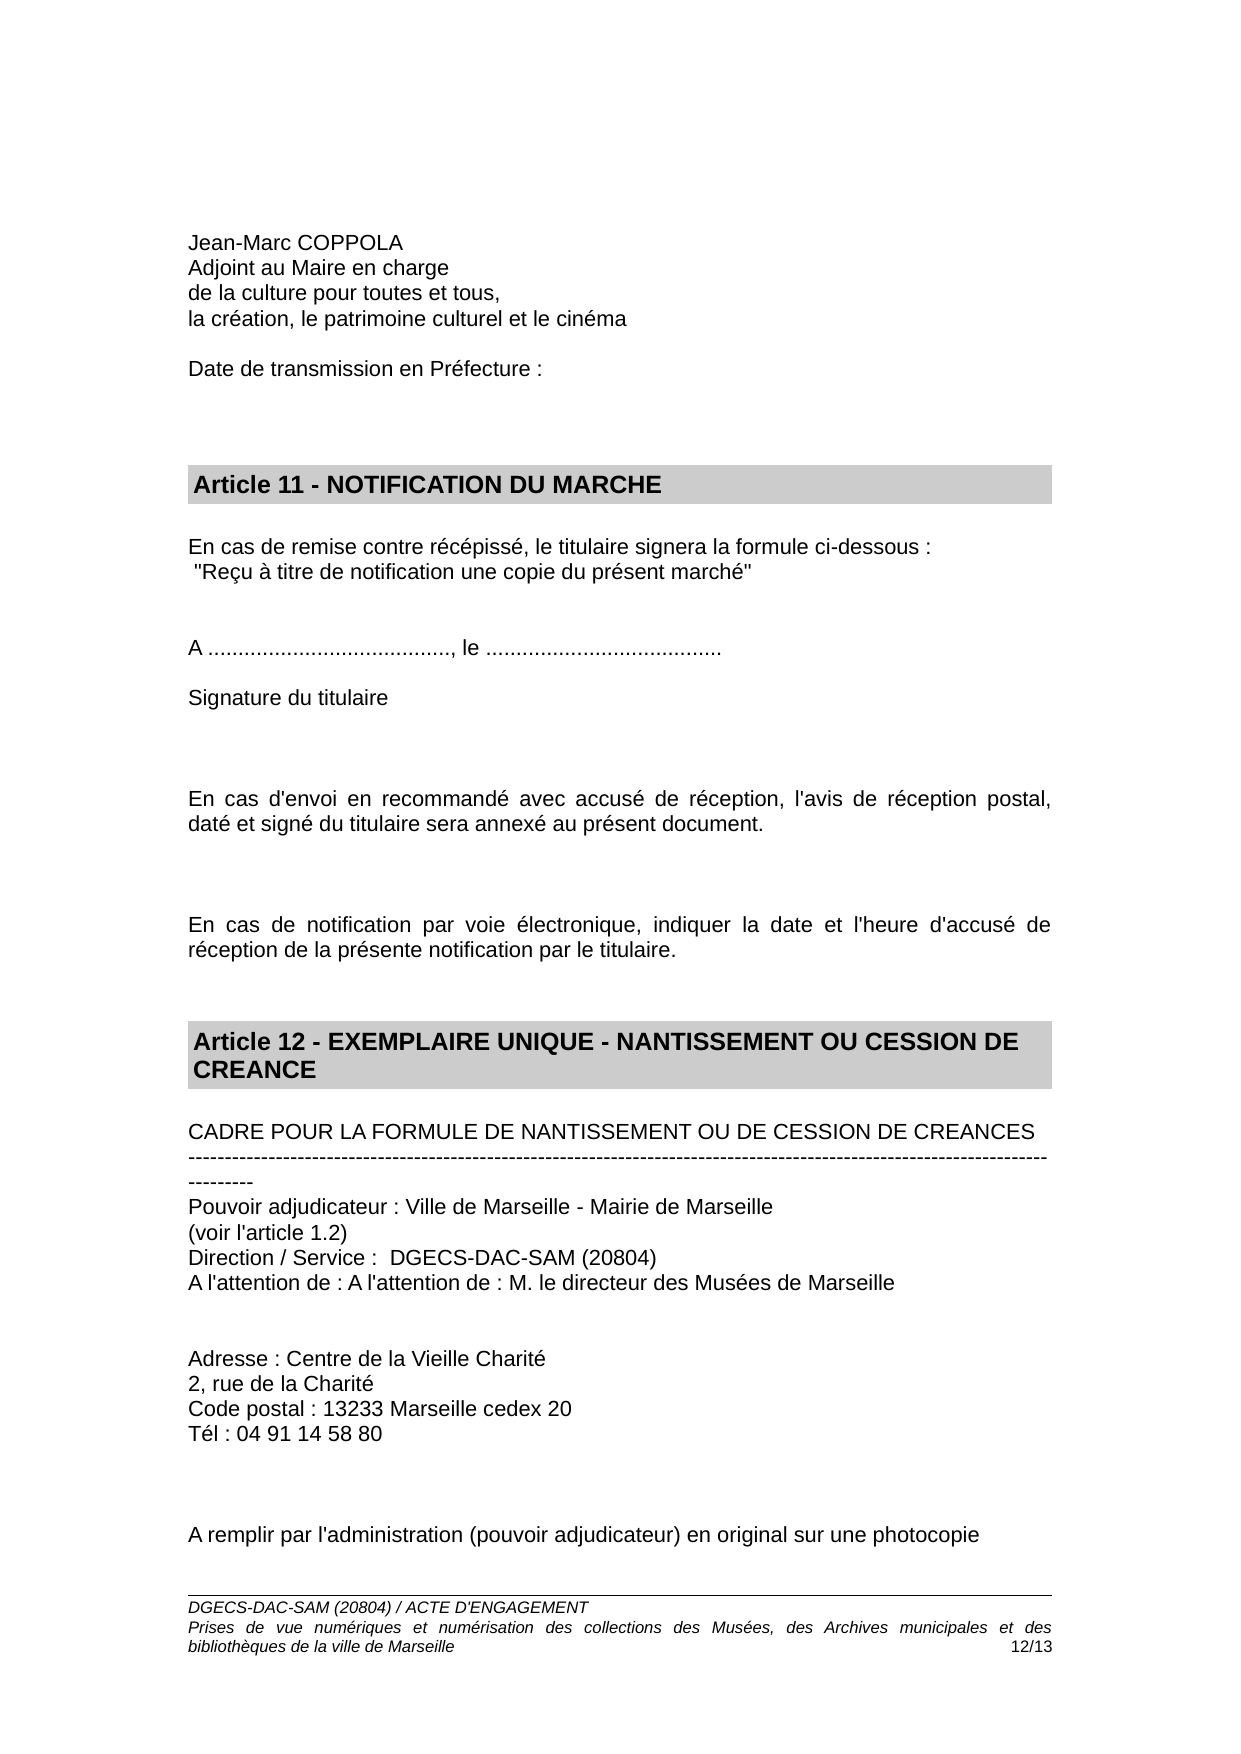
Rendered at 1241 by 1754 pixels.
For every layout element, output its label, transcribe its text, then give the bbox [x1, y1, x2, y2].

text Pouvoir adjudicateur : Ville de Marseille - Mairie de Marseille [188, 1194, 1052, 1219]
text (voir l'article 1.2) [188, 1219, 1052, 1244]
text A remplir par l'administration (pouvoir adjudicateur) en original sur une photocopie [188, 1522, 1052, 1547]
text "Reçu à titre de notification une copie du présent marché" [188, 559, 1052, 584]
text En cas de notification par voie électronique, indiquer la date et l'heure d'accusé de réception de la présente notification par le titulaire. [188, 912, 1052, 962]
text A l'attention de : A l'attention de : M. le directeur des Musées de Marseille [188, 1270, 1052, 1295]
text CADRE POUR LA FORMULE DE NANTISSEMENT OU DE CESSION DE CREANCES [188, 1118, 1052, 1144]
subtitle EXEMPLAIRE UNIQUE - NANTISSEMENT OU CESSION DE CREANCE [190, 1024, 1050, 1087]
text la création, le patrimoine culturel et le cinéma [188, 305, 1052, 331]
text A ........................................, le ....................................... [188, 634, 1052, 660]
subtitle NOTIFICATION DU MARCHE [190, 468, 1050, 502]
text Code postal : 13233 Marseille cedex 20 [188, 1396, 1052, 1421]
text ------------------------------------------------------------------------------------------------------------------------------- [188, 1144, 1052, 1194]
text Adjoint au Maire en charge [188, 255, 1052, 280]
text Signature du titulaire [188, 685, 1052, 710]
text 2, rue de la Charité [188, 1371, 1052, 1396]
text Direction / Service : DGECS-DAC-SAM (20804) [188, 1244, 1052, 1270]
text Tél : 04 91 14 58 80 [188, 1421, 1052, 1446]
text de la culture pour toutes et tous, [188, 280, 1052, 305]
text En cas d'envoi en recommandé avec accusé de réception, l'avis de réception postal, daté et signé du titulaire sera annexé au présent document. [188, 786, 1052, 836]
text Date de transmission en Préfecture : [188, 356, 1052, 381]
text Adresse : Centre de la Vieille Charité [188, 1345, 1052, 1371]
text En cas de remise contre récépissé, le titulaire signera la formule ci-dessous : [188, 534, 1052, 559]
text Jean-Marc COPPOLA [188, 230, 1052, 255]
